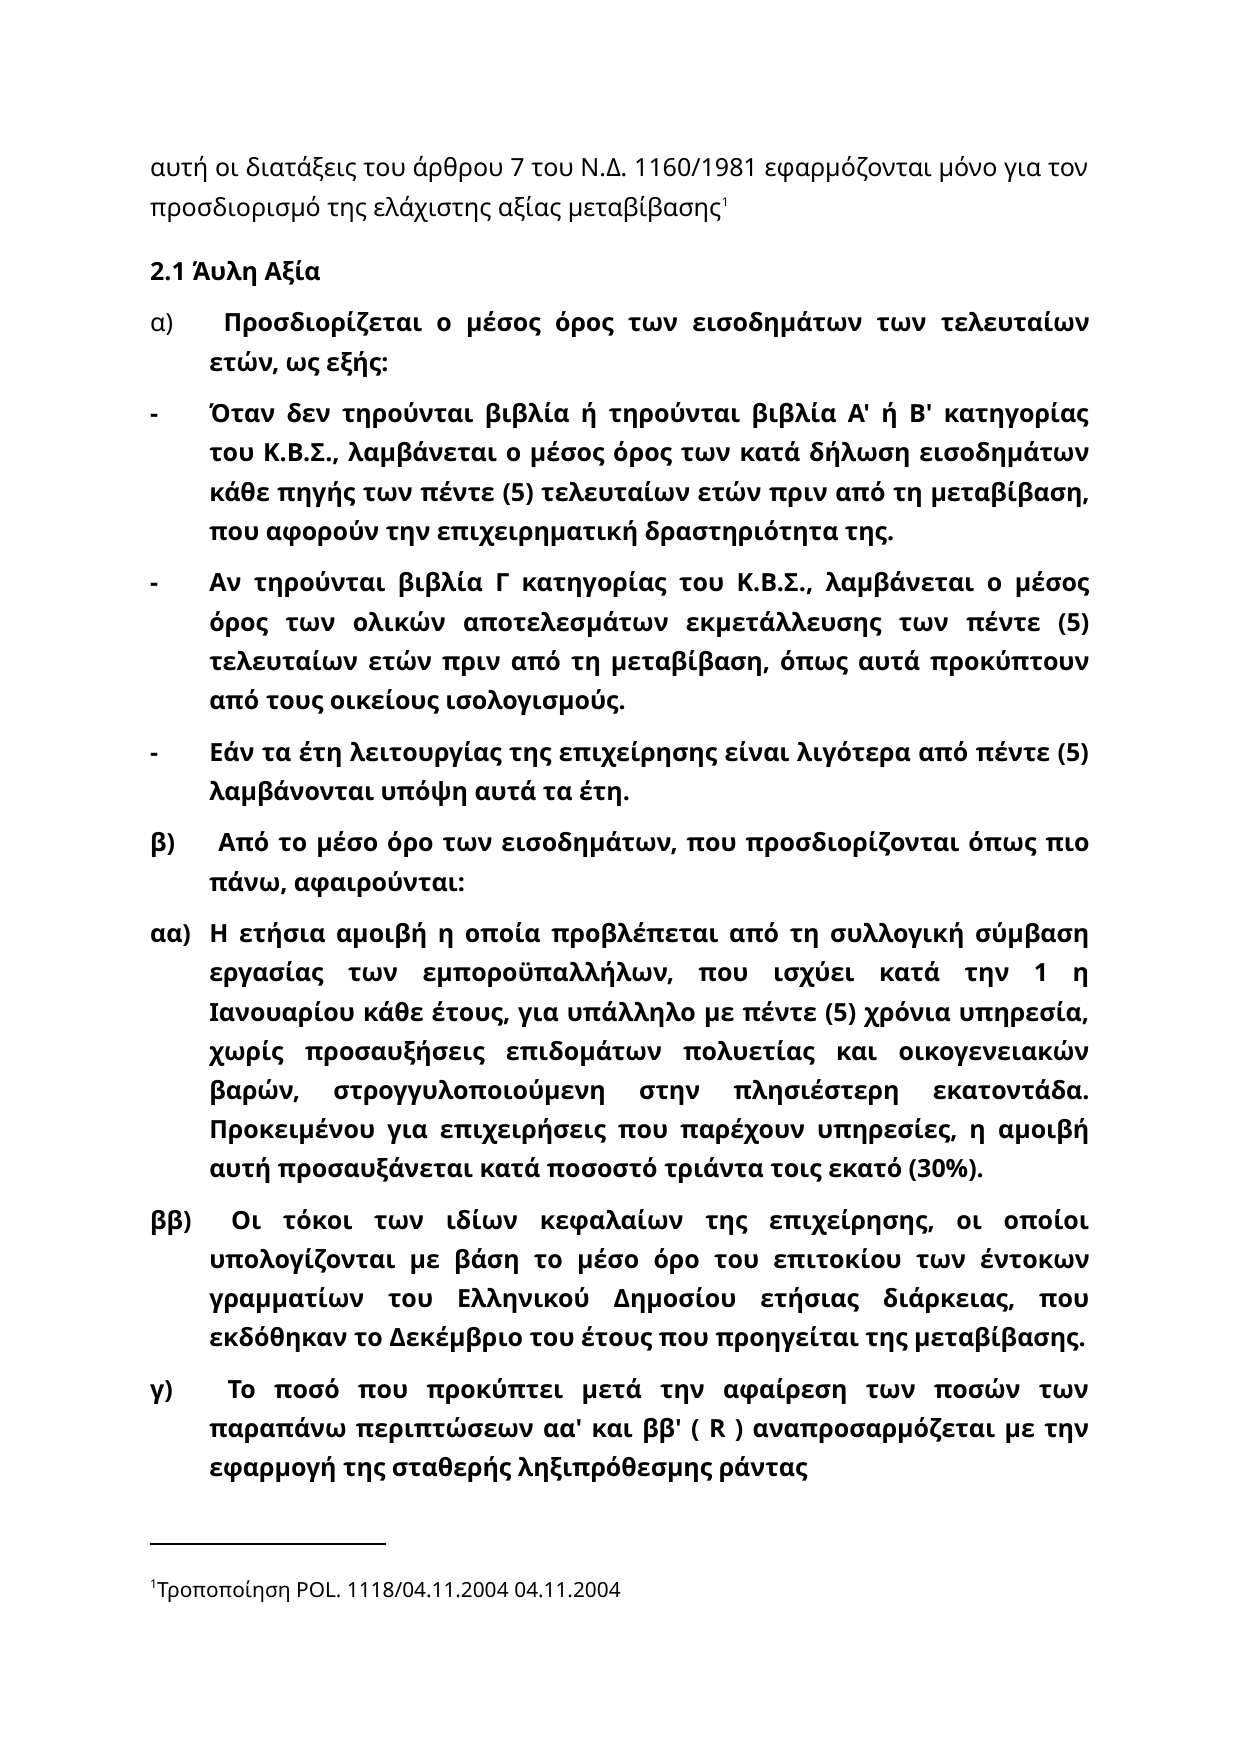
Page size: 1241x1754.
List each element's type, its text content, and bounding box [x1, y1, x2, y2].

text αυτή οι διατάξεις του άρθρου 7 του Ν.Δ. 1160/1981 εφαρμόζονται μόνο για τον προσδιορισμό της ελάχιστης αξίας μεταβίβασης [150, 150, 1090, 223]
text 2.1 Άυλη Αξία [150, 253, 1090, 287]
list - Αν τηρούνται βιβλία Γ κατηγορίας του Κ.Β.Σ., λαμβάνεται ο μέσος όρος των ολικών αποτελεσμάτων εκμετάλλευσης των πέντε (5) τελευταίων ετών πριν από τη μεταβίβαση, όπως αυτά προκύπτουν από τους οικείους ισολογισμούς. [150, 565, 1090, 717]
list - Όταν δεν τηρούνται βιβλία ή τηρούνται βιβλία Α' ή Β' κατηγορίας του Κ.Β.Σ., λαμβάνεται ο μέσος όρος των κατά δήλωση εισοδημάτων κάθε πηγής των πέντε (5) τελευταίων ετών πριν από τη μεταβίβαση, που αφορούν την επιχειρηματική δραστηριότητα της. [150, 396, 1090, 547]
list β) Από το μέσο όρο των εισοδημάτων, που προσδιορίζονται όπως πιο πάνω, αφαιρούνται: [150, 825, 1090, 898]
list - Εάν τα έτη λειτουργίας της επιχείρησης είναι λιγότερα από πέντε (5) λαμβάνονται υπόψη αυτά τα έτη. [150, 734, 1090, 807]
list ββ) Οι τόκοι των ιδίων κεφαλαίων της επιχείρησης, οι οποίοι υπολογίζονται με βάση το μέσο όρο του επιτοκίου των έντοκων γραμματίων του Ελληνικού Δημοσίου ετήσιας διάρκειας, που εκδόθηκαν το Δεκέμβριο του έτους που προηγείται της μεταβίβασης. [150, 1202, 1090, 1354]
list α) Προσδιορίζεται ο μέσος όρος των εισοδημάτων των τελευταίων ετών, ως εξής: [150, 305, 1090, 378]
list αα) Η ετήσια αμοιβή η οποία προβλέπεται από τη συλλογική σύμβαση εργασίας των εμποροϋπαλλήλων, που ισχύει κατά την 1 η Ιανουαρίου κάθε έτους, για υπάλληλο με πέντε (5) χρόνια υπηρεσία, χωρίς προσαυξήσεις επιδομάτων πολυετίας και οικογενειακών βαρών, στρογγυλοποιούμενη στην πλησιέστερη εκατοντάδα. Προκειμένου για επιχειρήσεις που παρέχουν υπηρεσίες, η αμοιβή αυτή προσαυξάνεται κατά ποσοστό τριάντα τοις εκατό (30%). [150, 916, 1090, 1185]
text Τροποποίηση POL. 1118/04.11.2004 04.11.2004 [150, 1576, 1090, 1604]
list γ) Το ποσό που προκύπτει μετά την αφαίρεση των ποσών των παραπάνω περιπτώσεων αα' και ββ' ( R ) αναπροσαρμόζεται με την εφαρμογή της σταθερής ληξιπρόθεσμης ράντας [150, 1372, 1090, 1484]
